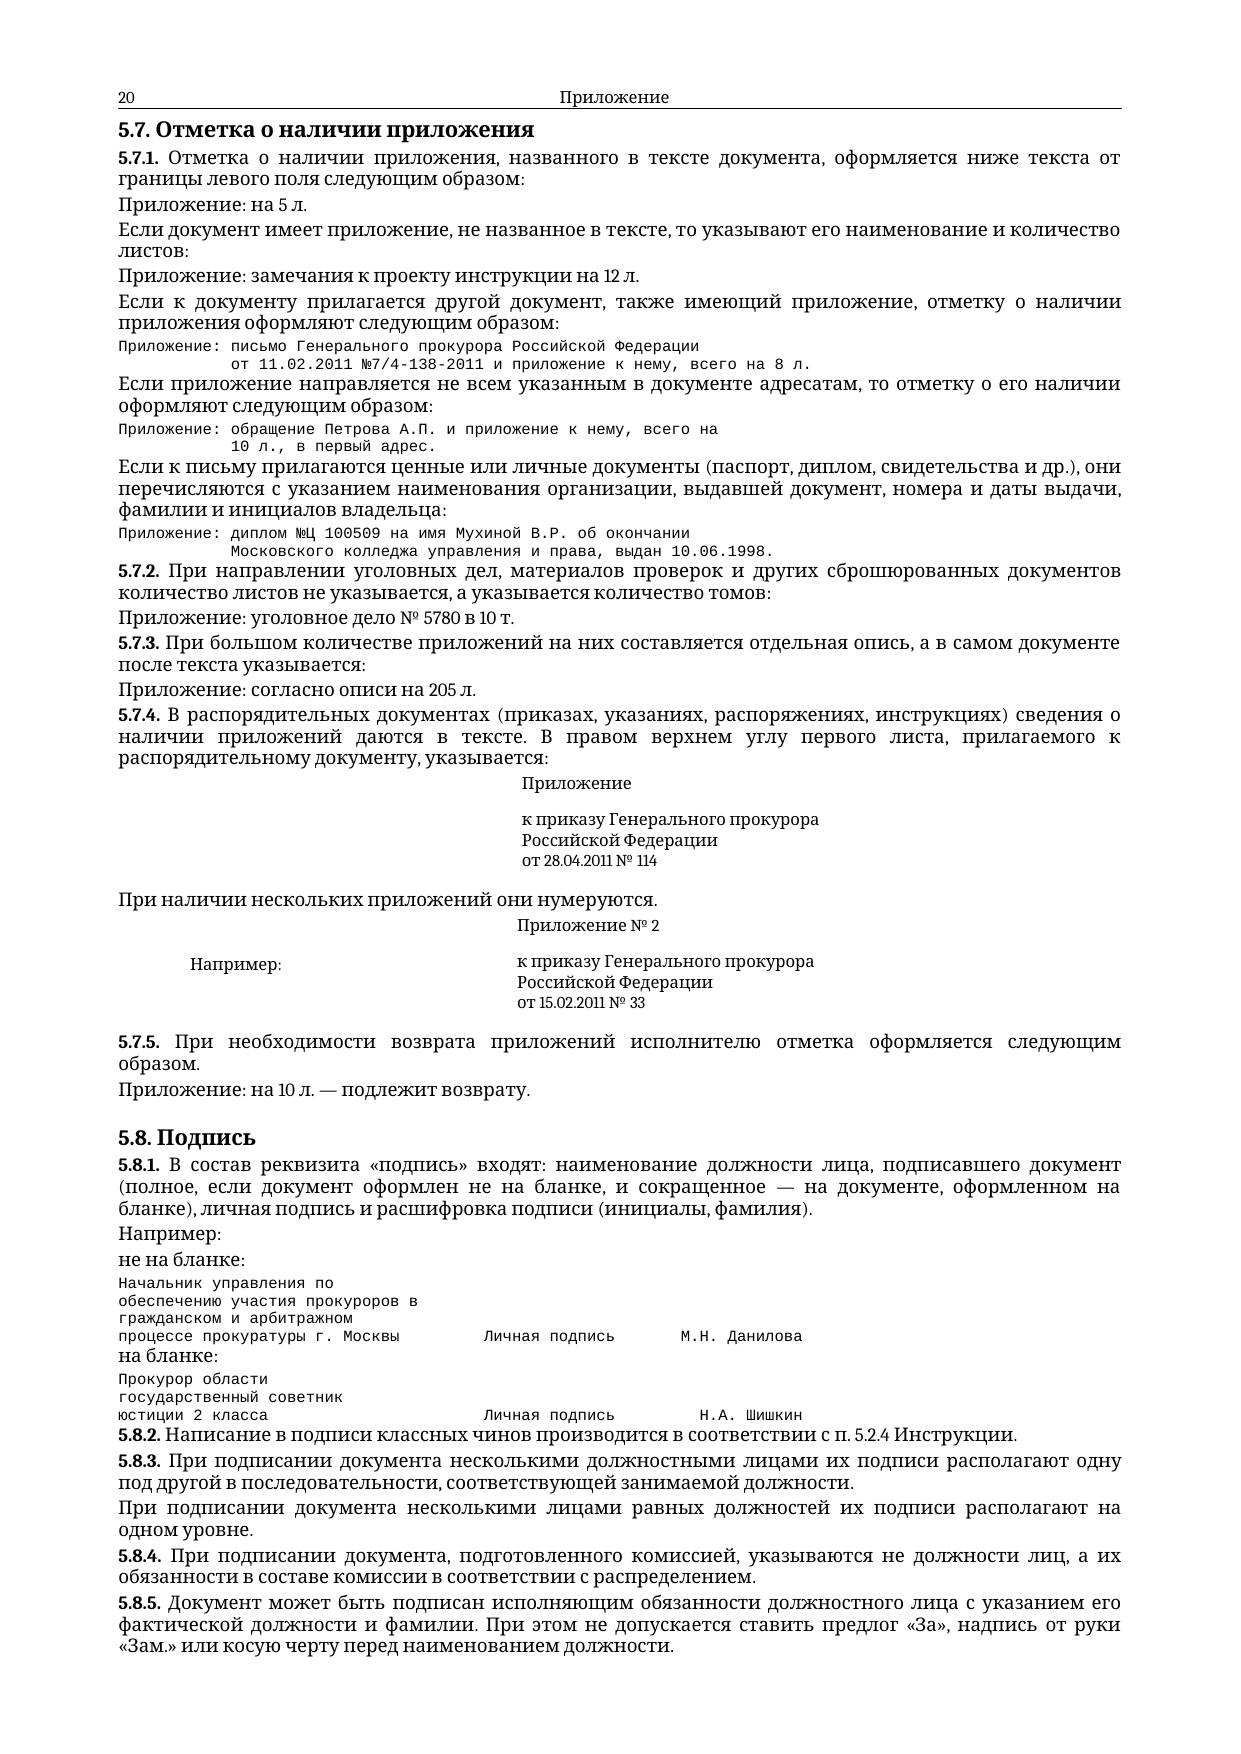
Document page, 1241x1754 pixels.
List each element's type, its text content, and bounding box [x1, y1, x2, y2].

text Приложение: уголовное дело № 5780 в 10 т. [118, 608, 1122, 628]
text 5.7.3. При большом количестве приложений на них составляется отдельная опись, а в самом документе после текста указывается: [118, 633, 1122, 676]
text Если к письму прилагаются ценные или личные документы (паспорт, диплом, свидетельства и др.), они перечисляются с указанием наименования организации, выдавшей документ, номера и даты выдачи, фамилии и инициалов владельца: [118, 457, 1122, 521]
text процессе прокуратуры г. Москвы Личная подпись М.Н. Данилова [118, 1328, 1122, 1346]
table_header Приложение к приказу Генерального прокурора Российской Федерации от 28.04.2011 № 114 [519, 774, 962, 877]
text 5.8.5. Документ может быть подписан исполняющим обязанности должностного лица с указанием его фактической должности и фамилии. При этом не допускается ставить предлог «За», надпись от руки «Зам.» или косую черту перед наименованием должности. [118, 1592, 1122, 1657]
text не на бланке: [118, 1249, 1122, 1271]
table_header [118, 916, 187, 1019]
text 5.7.5. При необходимости возврата приложений исполнителю отметка оформляется следующим образом. [118, 1032, 1122, 1075]
text При подписании документа несколькими лицами равных должностей их подписи располагают на одном уровне. [118, 1498, 1122, 1541]
text гражданском и арбитражном [118, 1311, 1122, 1328]
text на бланке: [118, 1346, 1122, 1368]
text обеспечению участия прокуроров в [118, 1293, 1122, 1311]
text Если к документу прилагается другой документ, также имеющий приложение, отметку о наличии приложения оформляют следующим образом: [118, 291, 1122, 334]
text государственный советник [118, 1389, 1122, 1407]
text Если документ имеет приложение, не названное в тексте, то указывают его наименование и количество листов: [118, 219, 1122, 262]
text 5.7.4. В распорядительных документах (приказах, указаниях, распоряжениях, инструкциях) сведения о наличии приложений даются в тексте. В правом верхнем углу первого листа, прилагаемого к распорядительному документу, указывается: [118, 704, 1122, 769]
text Приложение: письмо Генерального прокурора Российской Федерации [118, 338, 1122, 356]
text 5.8.3. При подписании документа несколькими должностными лицами их подписи располагают одну под другой в последовательности, соответствующей занимаемой должности. [118, 1451, 1122, 1494]
text 5.8.1. В состав реквизита «подпись» входят: наименование должности лица, подписавшего документ (полное, если документ оформлен не на бланке, и сокращенное — на документе, оформленном на бланке), личная подпись и расшифровка подписи (инициалы, фамилия). [118, 1155, 1122, 1219]
text 5.7.1. Отметка о наличии приложения, названного в тексте документа, оформляется ниже текста от границы левого поля следующим образом: [118, 147, 1122, 191]
text Приложение: обращение Петрова А.П. и приложение к нему, всего на [118, 421, 1122, 439]
text Приложение: на 10 л. — подлежит возврату. [118, 1079, 1122, 1101]
text Прокурор области [118, 1372, 1122, 1389]
text Приложение: диплом №Ц 100509 на имя Мухиной В.Р. об окончании [118, 525, 1122, 543]
text Приложение: замечания к проекту инструкции на 12 л. [118, 267, 1122, 287]
text Например: [118, 1224, 1122, 1245]
text 10 л., в первый адрес. [118, 439, 1122, 457]
text юстиции 2 класса Личная подпись Н.А. Шишкин [118, 1407, 1122, 1425]
text При наличии нескольких приложений они нумеруются. [118, 890, 1122, 911]
table_header [118, 774, 519, 877]
text 5.7.2. При направлении уголовных дел, материалов проверок и других сброшюрованных документов количество листов не указывается, а указывается количество томов: [118, 561, 1122, 604]
text от 11.02.2011 №7/4-138-2011 и приложение к нему, всего на 8 л. [118, 356, 1122, 374]
text Начальник управления по [118, 1275, 1122, 1293]
text Приложение: согласно описи на 205 л. [118, 680, 1122, 700]
subtitle 5.7. Отметка о наличии приложения [118, 118, 1122, 143]
text 5.8.4. При подписании документа, подготовленного комиссией, указываются не должности лиц, а их обязанности в составе комиссии в соответствии с распределением. [118, 1545, 1122, 1588]
text 5.8.2. Написание в подписи классных чинов производится в соответствии с п. 5.2.4 Инструкции. [118, 1425, 1122, 1446]
text Московского колледжа управления и права, выдан 10.06.1998. [118, 543, 1122, 561]
text Если приложение направляется не всем указанным в документе адресатам, то отметку о его наличии оформляют следующим образом: [118, 374, 1122, 417]
text Приложение: на 5 л. [118, 195, 1122, 215]
table_header Например: [187, 916, 514, 1019]
subtitle 5.8. Подпись [118, 1126, 1122, 1151]
table_header Приложение № 2 к приказу Генерального прокурора Российской Федерации от 15.02.2011 № 33 [514, 916, 962, 1019]
